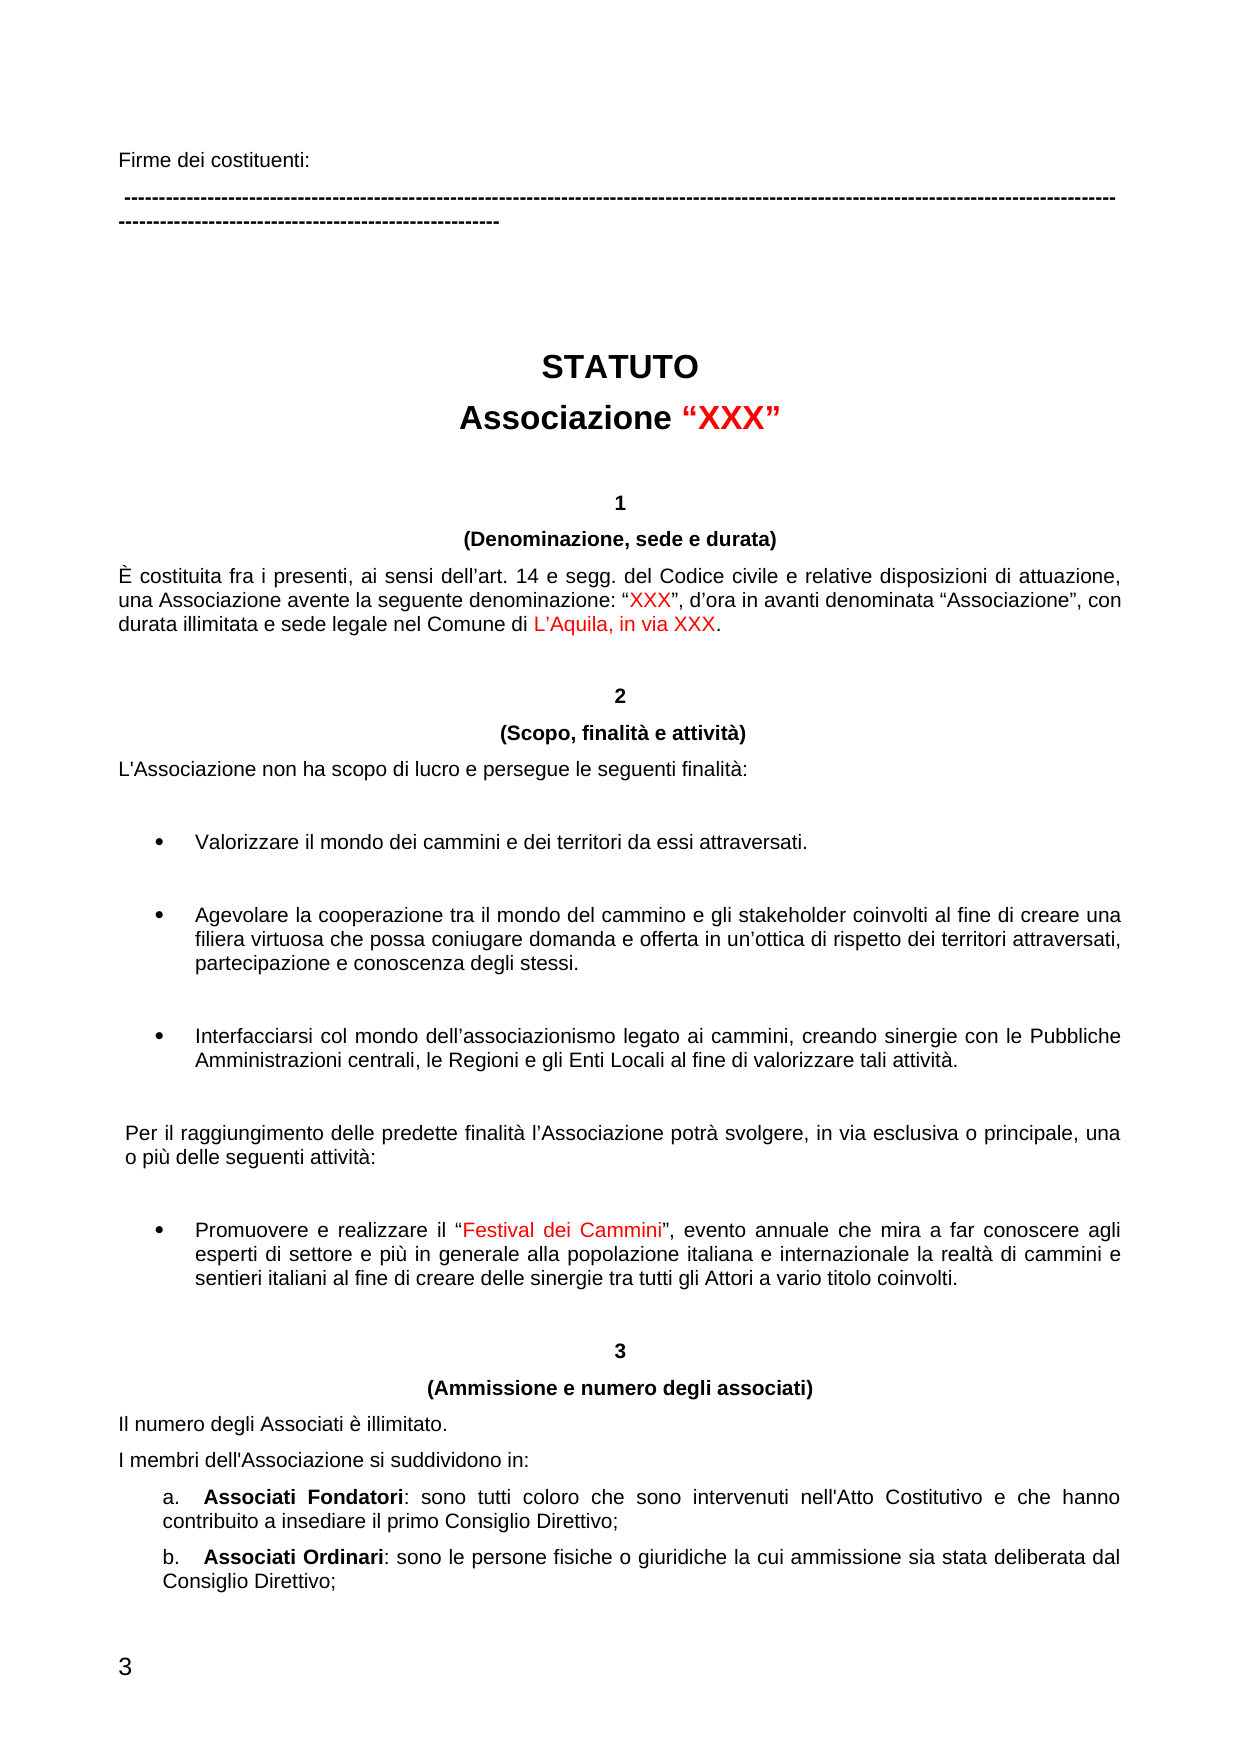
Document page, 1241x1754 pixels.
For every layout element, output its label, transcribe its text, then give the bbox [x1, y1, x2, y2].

text ------------------------------------------------------------------------------------------------------------------------------------------------------------------------------------------------------ [118, 184, 1122, 233]
text 1 [118, 491, 1122, 514]
text È costituita fra i presenti, ai sensi dell’art. 14 e segg. del Codice civile e relative disposizioni di attuazione, una Associazione avente la seguente denominazione: “XXX”, d’ora in avanti denominata “Associazione”, con durata illimitata e sede legale nel Comune di L’Aquila, in via XXX. [118, 563, 1122, 635]
text Il numero degli Associati è illimitato. [118, 1412, 1122, 1436]
text Firme dei costituenti: [118, 148, 1122, 172]
list Valorizzare il mondo dei cammini e dei territori da essi attraversati. [156, 830, 1122, 854]
text STATUTO [118, 347, 1122, 386]
text 3 [118, 1339, 1122, 1363]
text I membri dell'Associazione si suddividono in: [118, 1448, 1122, 1472]
text (Ammissione e numero degli associati) [118, 1375, 1122, 1399]
text Associazione “XXX” [118, 398, 1122, 437]
list Agevolare la cooperazione tra il mondo del cammino e gli stakeholder coinvolti al fine di creare una filiera virtuosa che possa coniugare domanda e offerta in un’ottica di rispetto dei territori attraversati, partecipazione e conoscenza degli stessi. [156, 903, 1122, 975]
text b. Associati Ordinari: sono le persone fisiche o giuridiche la cui ammissione sia stata deliberata dal Consiglio Direttivo; [162, 1545, 1122, 1593]
text L'Associazione non ha scopo di lucro e persegue le seguenti finalità: [118, 757, 1122, 781]
text 2 [118, 684, 1122, 708]
text a. Associati Fondatori: sono tutti coloro che sono intervenuti nell'Atto Costitutivo e che hanno contribuito a insediare il primo Consiglio Direttivo; [162, 1485, 1122, 1533]
text (Scopo, finalità e attività) [118, 721, 1122, 745]
text (Denominazione, sede e durata) [118, 527, 1122, 551]
text Per il raggiungimento delle predette finalità l’Associazione potrà svolgere, in via esclusiva o principale, una o più delle seguenti attività: [125, 1121, 1122, 1169]
list Promuovere e realizzare il “Festival dei Cammini”, evento annuale che mira a far conoscere agli esperti di settore e più in generale alla popolazione italiana e internazionale la realtà di cammini e sentieri italiani al fine di creare delle sinergie tra tutti gli Attori a vario titolo coinvolti. [156, 1218, 1122, 1290]
list Interfacciarsi col mondo dell’associazionismo legato ai cammini, creando sinergie con le Pubbliche Amministrazioni centrali, le Regioni e gli Enti Locali al fine di valorizzare tali attività. [156, 1024, 1122, 1072]
